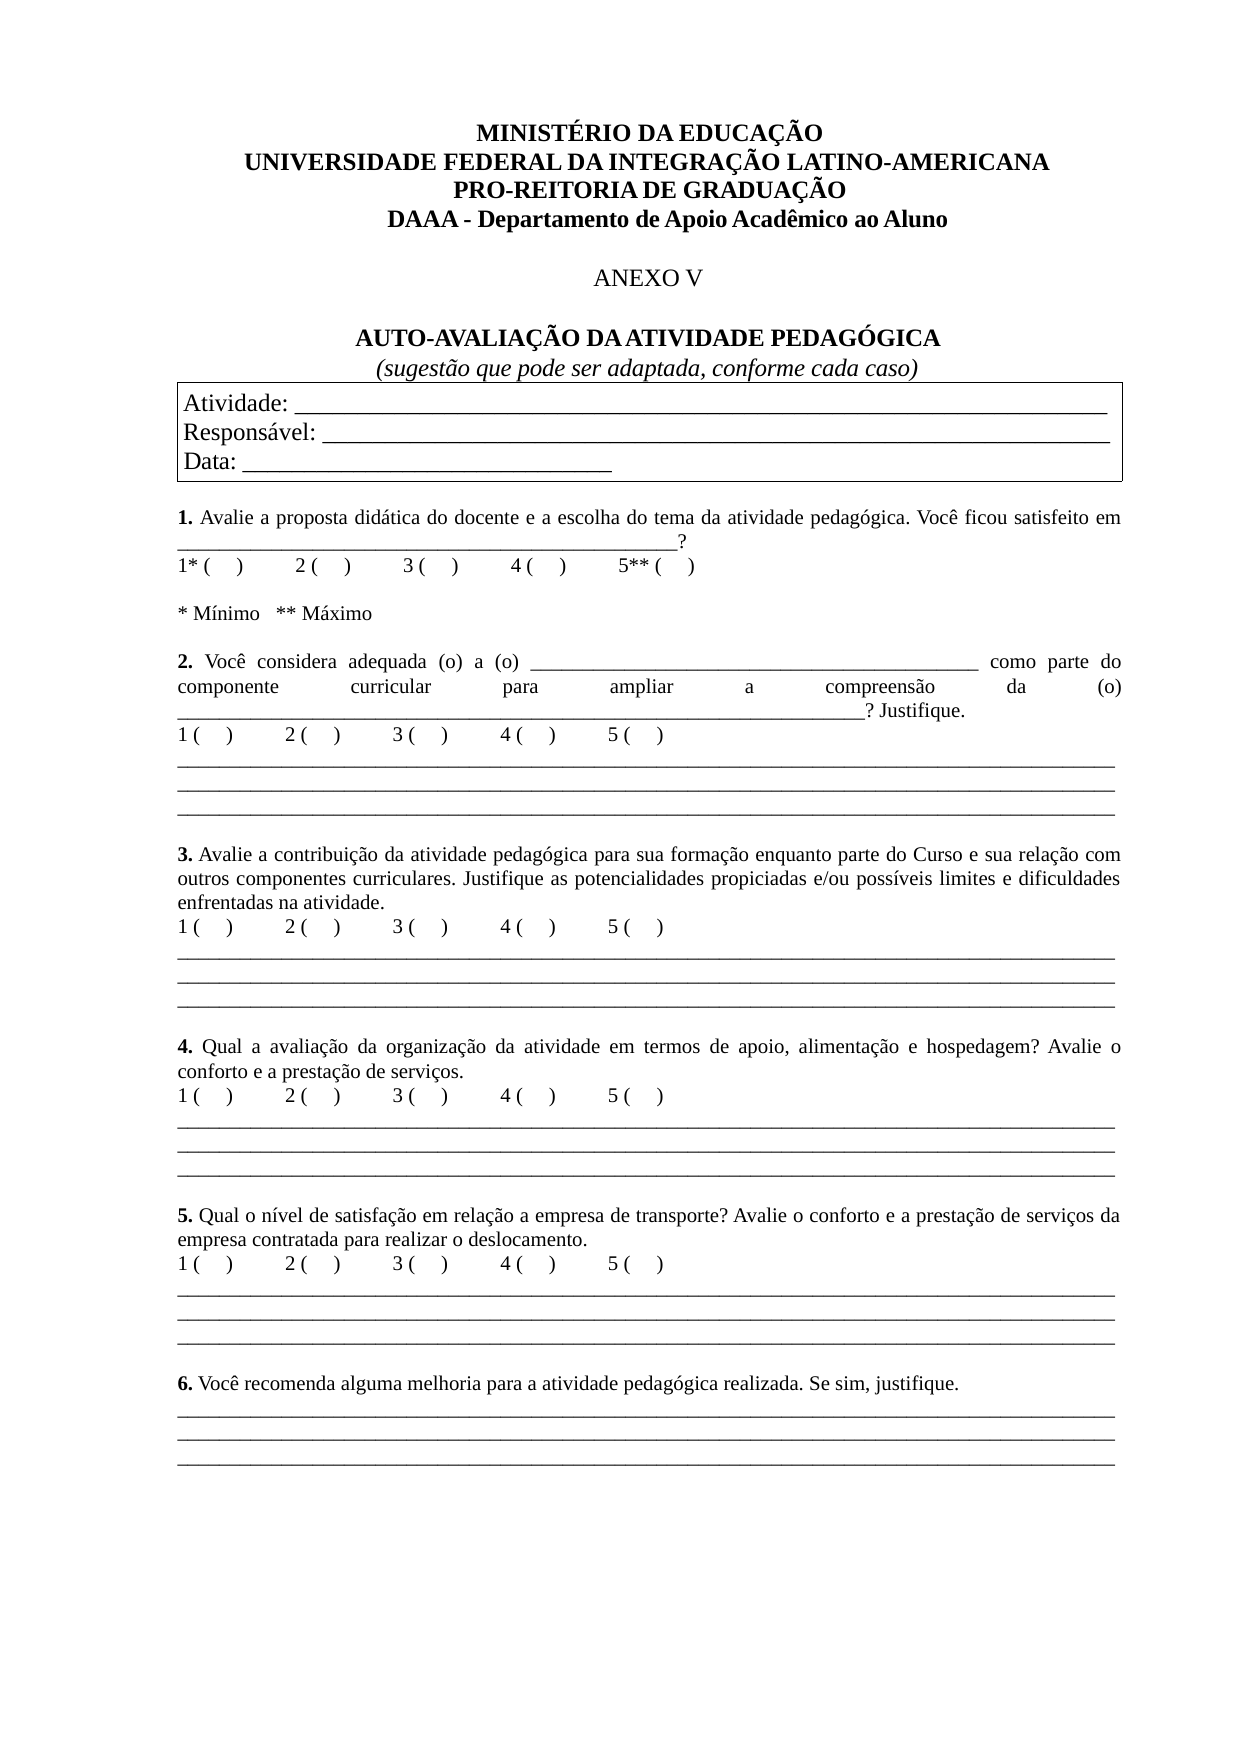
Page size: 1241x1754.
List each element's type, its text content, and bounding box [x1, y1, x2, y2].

text * Mínimo ** Máximo [177, 601, 1122, 625]
text ____________________________________________________________________________________________________________________________________________________________________________________ [177, 1395, 1122, 1443]
text (sugestão que pode ser adaptada, conforme cada caso) [178, 352, 1119, 382]
table_header Atividade: _________________________________________________________________ Responsável: _______________________________________________________________ Data: ______________________________ [178, 383, 1122, 481]
text AUTO-AVALIAÇÃO DA ATIVIDADE PEDAGÓGICA [178, 322, 1119, 352]
text 1* ( ) 2 ( ) 3 ( ) 4 ( ) 5** ( ) [177, 553, 1122, 577]
text 1. Avalie a proposta didática do docente e a escolha do tema da atividade pedagógica. Você ficou satisfeito em ________________________________________________? [177, 505, 1122, 553]
text 3. Avalie a contribuição da atividade pedagógica para sua formação enquanto parte do Curso e sua relação com outros componentes curriculares. Justifique as potencialidades propiciadas e/ou possíveis limites e dificuldades enfrentadas na atividade. [177, 842, 1122, 914]
text ______________________________________________________________________________________________________________________________________________________________________________________________________________________________________________________________________________ [177, 1107, 1122, 1179]
text ANEXO V [178, 263, 1119, 293]
text 4. Qual a avaliação da organização da atividade em termos de apoio, alimentação e hospedagem? Avalie o conforto e a prestação de serviços. [177, 1034, 1122, 1083]
text DAAA - Departamento de Apoio Acadêmico ao Aluno [177, 204, 1158, 233]
text 5. Qual o nível de satisfação em relação a empresa de transporte? Avalie o conforto e a prestação de serviços da empresa contratada para realizar o deslocamento. [177, 1203, 1122, 1251]
text 2. Você considera adequada (o) a (o) ___________________________________________ como parte do componente curricular para ampliar a compreensão da (o) __________________________________________________________________? Justifique. [177, 649, 1122, 722]
text PRO-REITORIA DE GRADUAÇÃO [177, 176, 1122, 204]
text __________________________________________________________________________________________ [177, 1323, 1122, 1347]
text 1 ( ) 2 ( ) 3 ( ) 4 ( ) 5 ( ) [177, 722, 1122, 746]
text UNIVERSIDADE FEDERAL DA INTEGRAÇÃO LATINO-AMERICANA [177, 147, 1122, 176]
text __________________________________________________________________________________________ [177, 1443, 1122, 1468]
text ______________________________________________________________________________________________________________________________________________________________________________________________________________________________________________________________________________ [177, 746, 1122, 818]
text 1 ( ) 2 ( ) 3 ( ) 4 ( ) 5 ( ) [177, 1251, 1122, 1275]
text 6. Você recomenda alguma melhoria para a atividade pedagógica realizada. Se sim, justifique. [177, 1371, 1122, 1395]
text ____________________________________________________________________________________________________________________________________________________________________________________ [177, 1275, 1122, 1323]
text 1 ( ) 2 ( ) 3 ( ) 4 ( ) 5 ( ) [177, 914, 1122, 938]
text MINISTÉRIO DA EDUCAÇÃO [177, 118, 1122, 147]
text 1 ( ) 2 ( ) 3 ( ) 4 ( ) 5 ( ) [177, 1083, 1122, 1107]
text ______________________________________________________________________________________________________________________________________________________________________________________________________________________________________________________________________________ [177, 938, 1122, 1010]
